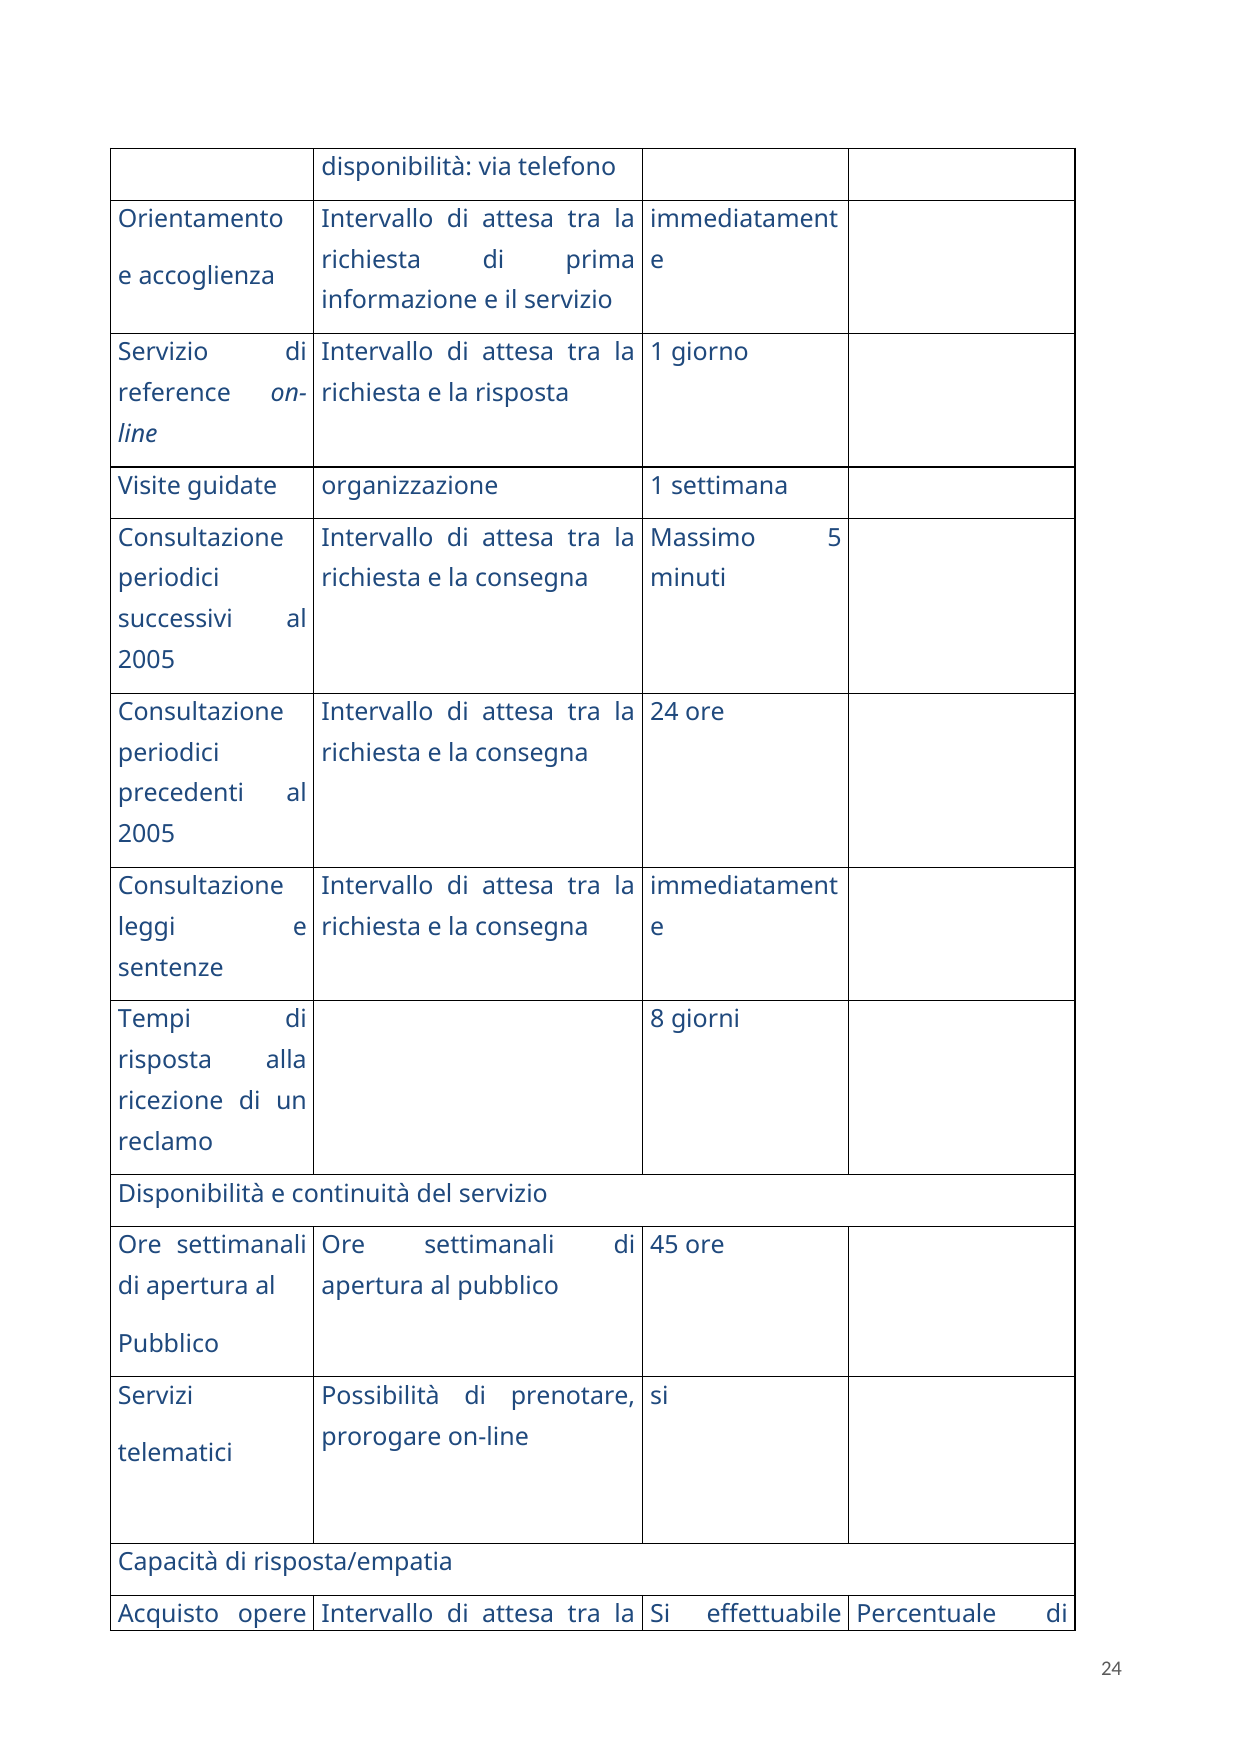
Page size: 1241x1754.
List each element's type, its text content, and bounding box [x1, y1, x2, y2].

table_cell [849, 868, 1074, 1000]
table_cell Ore settimanali di apertura al Pubblico [111, 1227, 313, 1376]
table_cell Intervallo di attesa tra la richiesta e la consegna [314, 519, 642, 692]
table_cell Ore settimanali di apertura al pubblico [314, 1227, 642, 1376]
table_cell Visite guidate [111, 468, 313, 518]
table_cell si [643, 1377, 848, 1543]
table_cell Intervallo di attesa tra la richiesta e la risposta [314, 334, 642, 466]
table_cell [643, 149, 848, 199]
table_cell immediatamente [643, 201, 848, 333]
table_cell 45 ore [643, 1227, 848, 1376]
table_cell immediatamente [643, 868, 848, 1000]
table_cell disponibilità: via telefono [314, 149, 642, 199]
table_cell Servizi telematici [111, 1377, 313, 1543]
table_cell Capacità di risposta/empatia [111, 1544, 1074, 1595]
table_cell Consultazione periodici precedenti al 2005 [111, 694, 313, 867]
table_cell Disponibilità e continuità del servizio [111, 1175, 1074, 1226]
table_cell [111, 149, 313, 199]
table_cell Percentuale di [849, 1596, 1074, 1630]
table_cell 1 giorno [643, 334, 848, 466]
table_cell 24 ore [643, 694, 848, 867]
table_cell organizzazione [314, 468, 642, 518]
table_cell [314, 1001, 642, 1174]
table_cell Intervallo di attesa tra la richiesta di prima informazione e il servizio [314, 201, 642, 333]
table_cell Si effettuabile [643, 1596, 848, 1630]
table_cell [849, 694, 1074, 867]
table_cell Intervallo di attesa tra la richiesta e la consegna [314, 868, 642, 1000]
table_cell Acquisto opere [111, 1596, 313, 1630]
table_cell Intervallo di attesa tra la [314, 1596, 642, 1630]
table_cell Tempi di risposta alla ricezione di un reclamo [111, 1001, 313, 1174]
table_cell [849, 1001, 1074, 1174]
table_cell Servizio di reference on-line [111, 334, 313, 466]
table_cell [849, 334, 1074, 466]
table_cell Massimo 5 minuti [643, 519, 848, 692]
table_cell Consultazione periodici successivi al 2005 [111, 519, 313, 692]
table_cell [849, 1227, 1074, 1376]
table_cell [849, 1377, 1074, 1543]
table_cell 8 giorni [643, 1001, 848, 1174]
table_cell [849, 468, 1074, 518]
table_cell [849, 149, 1074, 199]
table_cell Possibilità di prenotare, prorogare on-line [314, 1377, 642, 1543]
table_cell 1 settimana [643, 468, 848, 518]
table_cell Orientamento e accoglienza [111, 201, 313, 333]
table_cell Intervallo di attesa tra la richiesta e la consegna [314, 694, 642, 867]
table_cell Consultazione leggi e sentenze [111, 868, 313, 1000]
table_cell [849, 201, 1074, 333]
table_cell [849, 519, 1074, 692]
